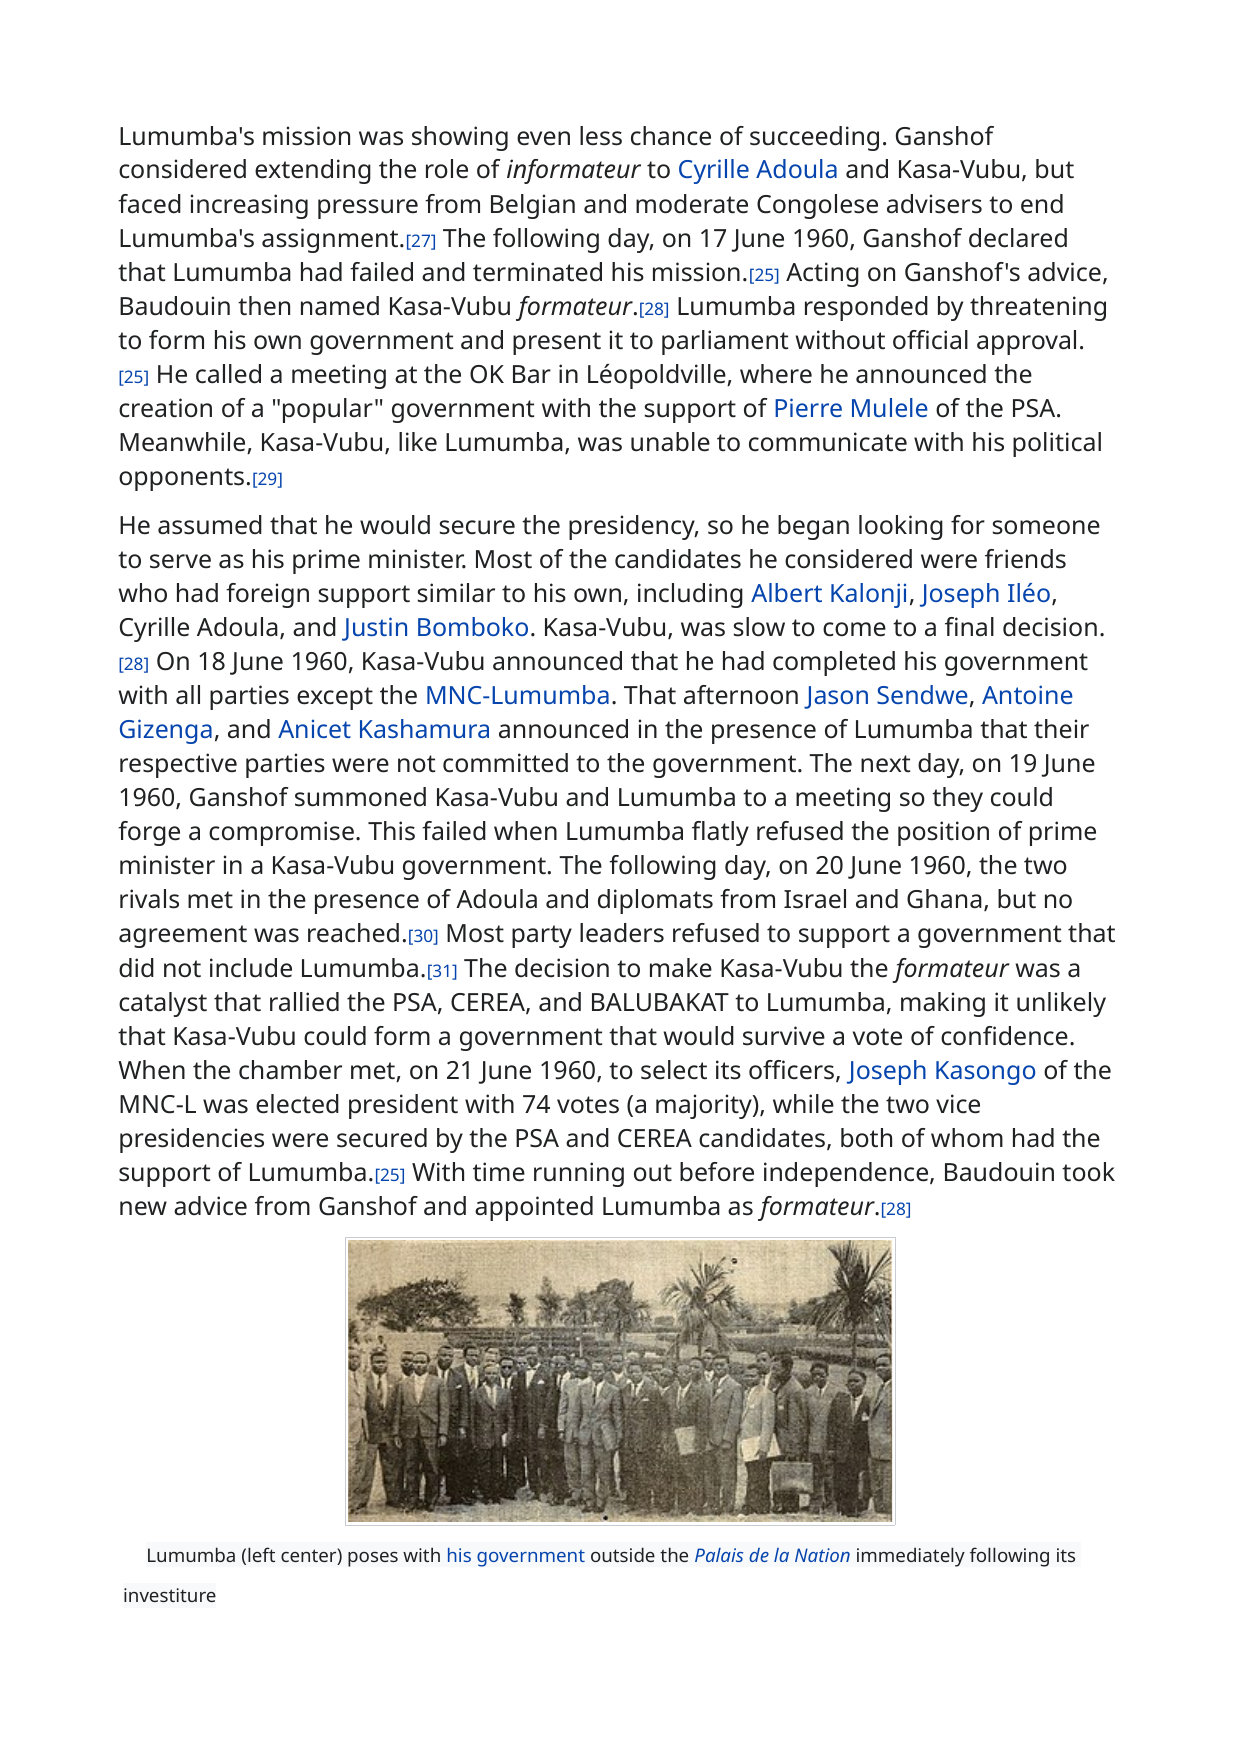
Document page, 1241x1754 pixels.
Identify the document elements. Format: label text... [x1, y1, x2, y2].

text He assumed that he would secure the presidency, so he began looking for someone to serve as his prime minister. Most of the candidates he considered were friends who had foreign support similar to his own, including Albert Kalonji, Joseph Iléo, Cyrille Adoula, and Justin Bomboko. Kasa-Vubu, was slow to come to a final decision.[28] On 18 June 1960, Kasa-Vubu announced that he had completed his government with all parties except the MNC-Lumumba. That afternoon Jason Sendwe, Antoine Gizenga, and Anicet Kashamura announced in the presence of Lumumba that their respective parties were not committed to the government. The next day, on 19 June 1960, Ganshof summoned Kasa-Vubu and Lumumba to a meeting so they could forge a compromise. This failed when Lumumba flatly refused the position of prime minister in a Kasa-Vubu government. The following day, on 20 June 1960, the two rivals met in the presence of Adoula and diplomats from Israel and Ghana, but no agreement was reached.[30] Most party leaders refused to support a government that did not include Lumumba.[31] The decision to make Kasa-Vubu the formateur was a catalyst that rallied the PSA, CEREA, and BALUBAKAT to Lumumba, making it unlikely that Kasa-Vubu could form a government that would survive a vote of confidence. When the chamber met, on 21 June 1960, to select its officers, Joseph Kasongo of the MNC-L was elected president with 74 votes (a majority), while the two vice presidencies were secured by the PSA and CEREA candidates, both of whom had the support of Lumumba.[25] With time running out before independence, Baudouin took new advice from Ganshof and appointed Lumumba as formateur.[28] [118, 507, 1122, 1223]
text Lumumba's mission was showing even less chance of succeeding. Ganshof considered extending the role of informateur to Cyrille Adoula and Kasa-Vubu, but faced increasing pressure from Belgian and moderate Congolese advisers to end Lumumba's assignment.[27] The following day, on 17 June 1960, Ganshof declared that Lumumba had failed and terminated his mission.[25] Acting on Ganshof's advice, Baudouin then named Kasa-Vubu formateur.[28] Lumumba responded by threatening to form his own government and present it to parliament without official approval.[25] He called a meeting at the OK Bar in Léopoldville, where he announced the creation of a "popular" government with the support of Pierre Mulele of the PSA. Meanwhile, Kasa-Vubu, like Lumumba, was unable to communicate with his political opponents.[29] [118, 118, 1122, 493]
text Lumumba (left center) poses with his government outside the Palais de la Nation immediately following its investiture [123, 1542, 1122, 1608]
picture [348, 1240, 893, 1522]
